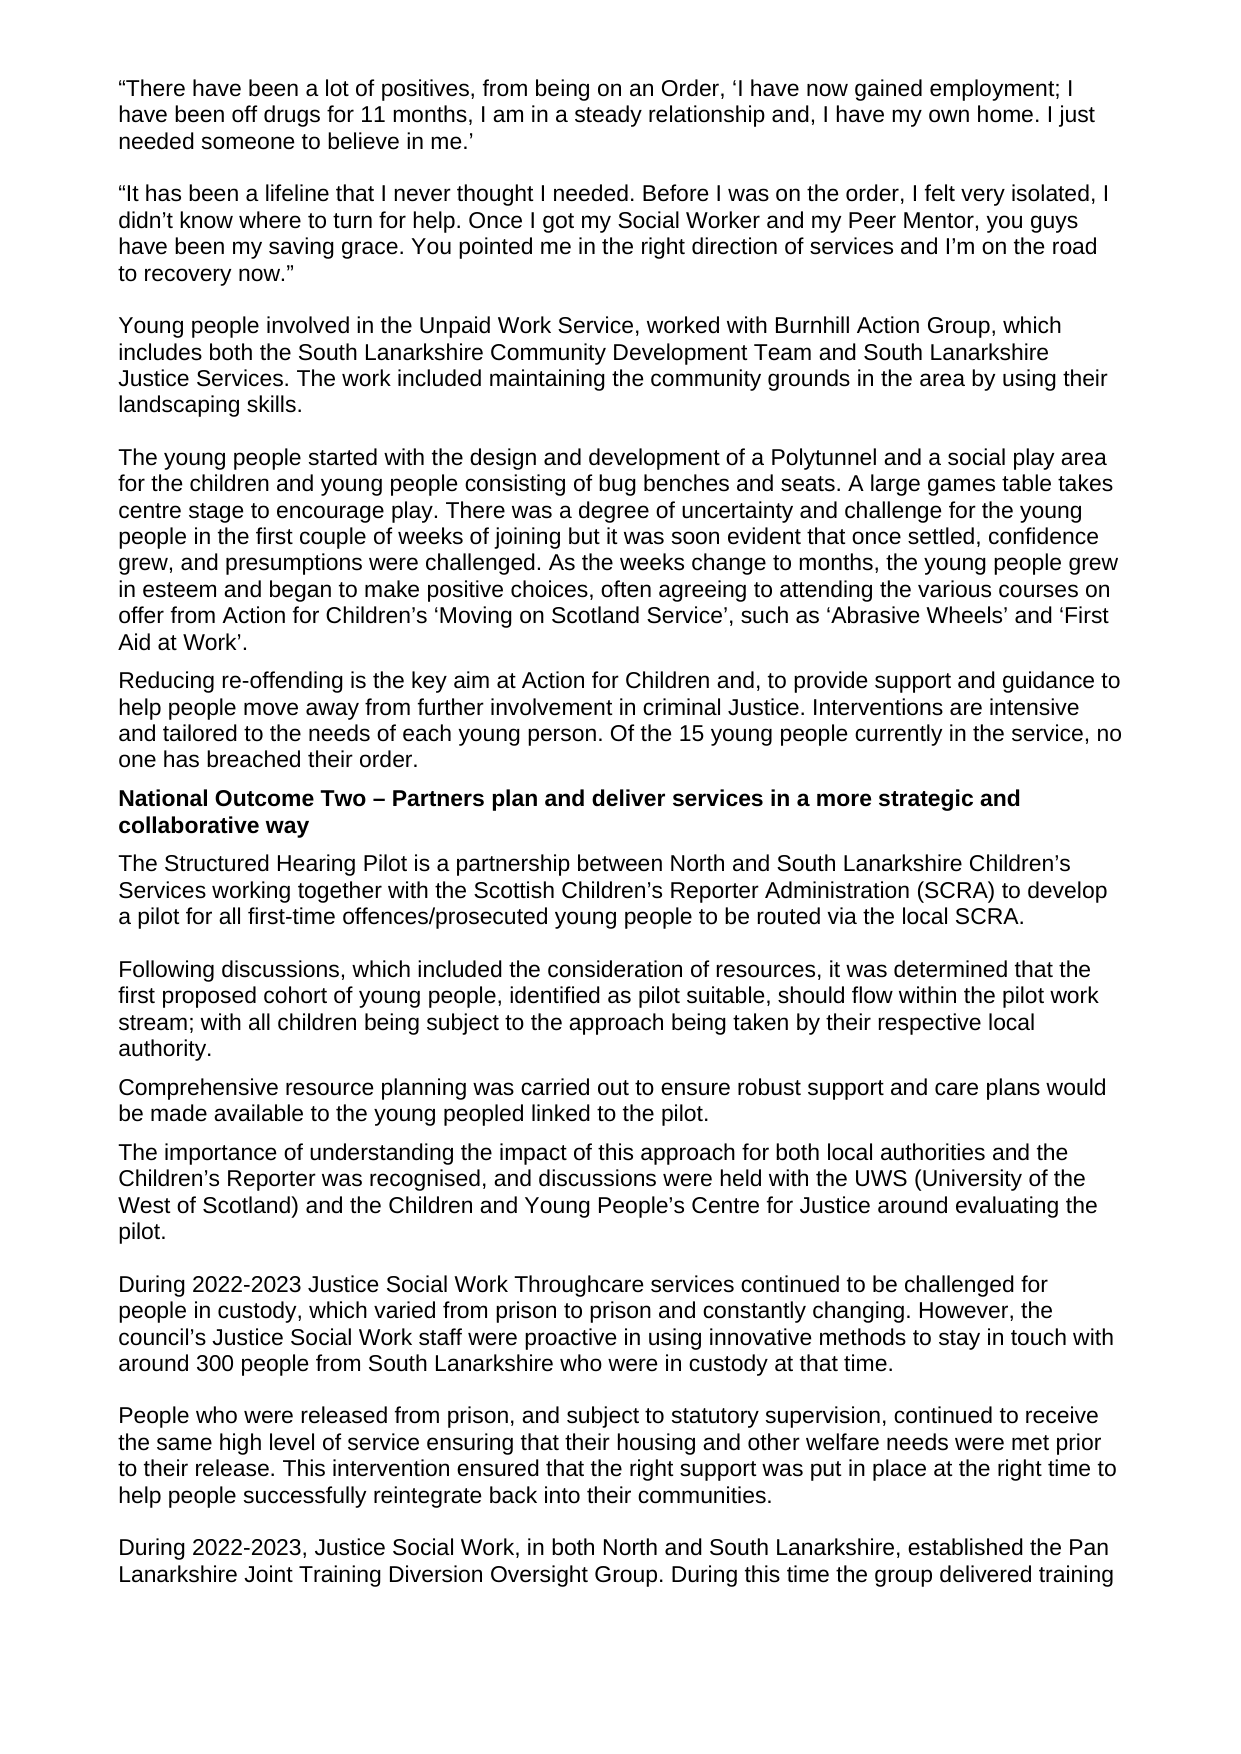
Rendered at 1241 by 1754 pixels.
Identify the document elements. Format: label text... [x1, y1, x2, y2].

text Following discussions, which included the consideration of resources, it was determined that the first proposed cohort of young people, identified as pilot suitable, should flow within the pilot work stream; with all children being subject to the approach being taken by their respective local authority. [118, 956, 1122, 1061]
text Justice Services. The work included maintaining the community grounds in the area by using their landscaping skills. [118, 365, 1122, 418]
text The young people started with the design and development of a Polytunnel and a social play area for the children and young people consisting of bug benches and seats. A large games table takes centre stage to encourage play. There was a degree of uncertainty and challenge for the young people in the first couple of weeks of joining but it was soon evident that once settled, confidence grew, and presumptions were challenged. As the weeks change to months, the young people grew in esteem and began to make positive choices, often agreeing to attending the various courses on offer from Action for Children’s ‘Moving on Scotland Service’, such as ‘Abrasive Wheels’ and ‘First Aid at Work’. [118, 444, 1122, 655]
text Young people involved in the Unpaid Work Service, worked with Burnhill Action Group, which [118, 312, 1122, 338]
text Reducing re-offending is the key aim at Action for Children and, to provide support and guidance to help people move away from further involvement in criminal Justice. Interventions are intensive and tailored to the needs of each young person. Of the 15 young people currently in the service, no one has breached their order. [118, 667, 1122, 773]
text Services working together with the Scottish Children’s Reporter Administration (SCRA) to develop a pilot for all first-time offences/prosecuted young people to be routed via the local SCRA. [118, 877, 1122, 929]
text National Outcome Two – Partners plan and deliver services in a more strategic and collaborative way [118, 785, 1122, 838]
text During 2022-2023, Justice Social Work, in both North and South Lanarkshire, established the Pan Lanarkshire Joint Training Diversion Oversight Group. During this time the group delivered training [118, 1534, 1122, 1587]
text people in custody, which varied from prison to prison and constantly changing. However, the [118, 1297, 1122, 1323]
text Comprehensive resource planning was carried out to ensure robust support and care plans would be made available to the young peopled linked to the pilot. [118, 1074, 1122, 1126]
text The Structured Hearing Pilot is a partnership between North and South Lanarkshire Children’s [118, 850, 1122, 877]
text The importance of understanding the impact of this approach for both local authorities and the [118, 1139, 1122, 1165]
text “There have been a lot of positives, from being on an Order, ‘I have now gained employment; I have been off drugs for 11 months, I am in a steady relationship and, I have my own home. I just needed someone to believe in me.’ [118, 75, 1122, 154]
text Children’s Reporter was recognised, and discussions were held with the UWS (University of the West of Scotland) and the Children and Young People’s Centre for Justice around evaluating the pilot. [118, 1165, 1122, 1244]
text People who were released from prison, and subject to statutory supervision, continued to receive the same high level of service ensuring that their housing and other welfare needs were met prior to their release. This intervention ensured that the right support was put in place at the right time to help people successfully reintegrate back into their communities. [118, 1402, 1122, 1508]
text “It has been a lifeline that I never thought I needed. Before I was on the order, I felt very isolated, I didn’t know where to turn for help. Once I got my Social Worker and my Peer Mentor, you guys have been my saving grace. You pointed me in the right direction of services and I’m on the road to recovery now.” [118, 180, 1122, 286]
text council’s Justice Social Work staff were proactive in using innovative methods to stay in touch with around 300 people from South Lanarkshire who were in custody at that time. [118, 1323, 1122, 1376]
text includes both the South Lanarkshire Community Development Team and South Lanarkshire [118, 338, 1122, 365]
text During 2022-2023 Justice Social Work Throughcare services continued to be challenged for [118, 1271, 1122, 1297]
